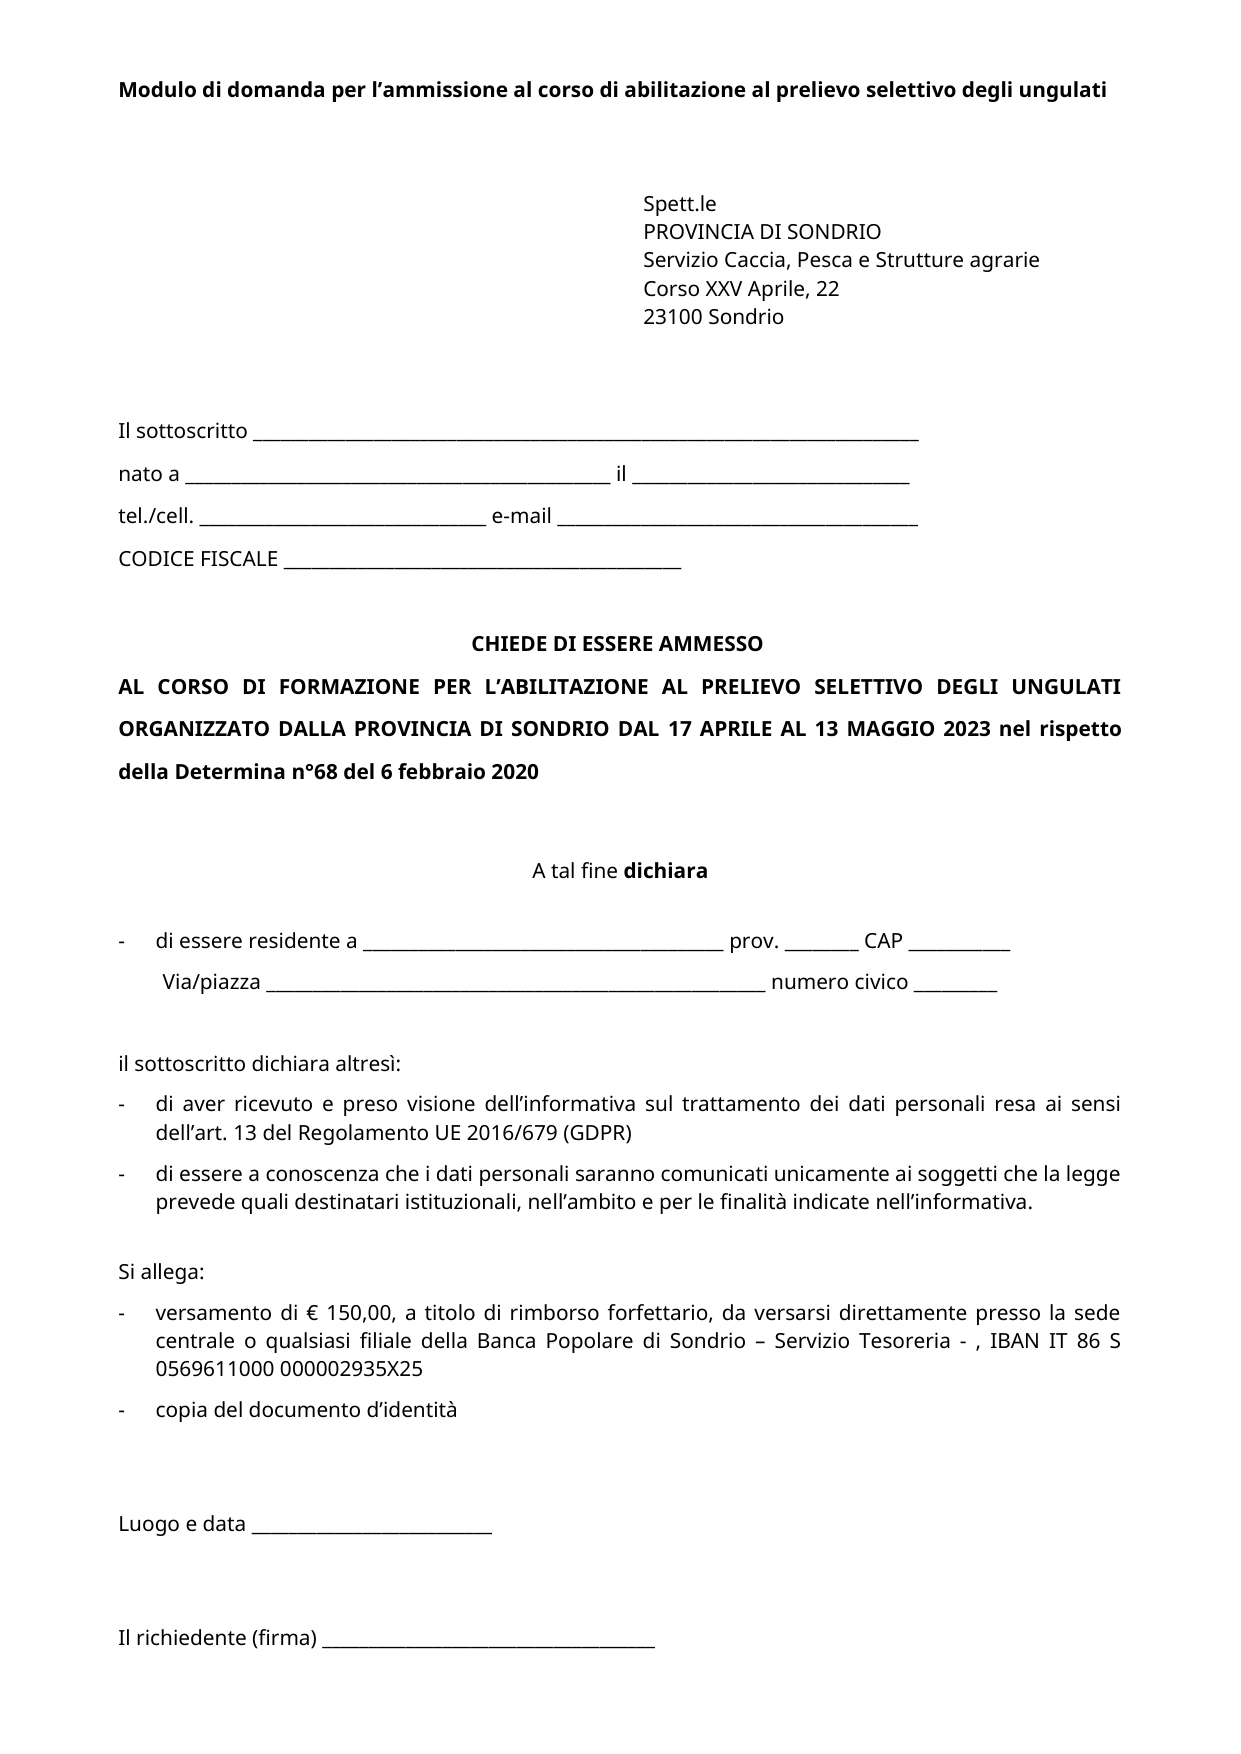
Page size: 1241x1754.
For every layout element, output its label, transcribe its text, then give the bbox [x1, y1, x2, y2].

text A tal fine dichiara [118, 856, 1122, 885]
list di aver ricevuto e preso visione dell’informativa sul trattamento dei dati personali resa ai sensi dell’art. 13 del Regolamento UE 2016/679 (GDPR) [118, 1089, 1122, 1146]
list di essere a conoscenza che i dati personali saranno comunicati unicamente ai soggetti che la legge prevede quali destinatari istituzionali, nell’ambito e per le finalità indicate nell’informativa. [118, 1159, 1122, 1216]
text Il sottoscritto ________________________________________________________________________ [118, 416, 1122, 444]
text Si allega: [118, 1257, 1122, 1285]
text CODICE FISCALE ___________________________________________ [118, 544, 1122, 572]
text 23100 Sondrio [643, 302, 1122, 331]
text PROVINCIA DI SONDRIO [643, 217, 1122, 246]
list copia del documento d’identità [118, 1396, 1122, 1424]
text Spett.le [643, 189, 1122, 217]
text Luogo e data __________________________ [118, 1509, 1122, 1538]
text Il richiedente (firma) ____________________________________ [118, 1623, 1122, 1651]
text CHIEDE DI ESSERE AMMESSO [118, 629, 1122, 658]
text nato a ______________________________________________ il ______________________________ [118, 459, 1122, 487]
list versamento di € 150,00, a titolo di rimborso forfettario, da versarsi direttamente presso la sede centrale o qualsiasi filiale della Banca Popolare di Sondrio – Servizio Tesoreria - , IBAN IT 86 S 0569611000 000002935X25 [118, 1298, 1122, 1383]
text il sottoscritto dichiara altresì: [118, 1049, 1122, 1077]
text tel./cell. _______________________________ e-mail _______________________________________ [118, 501, 1122, 530]
text AL CORSO DI FORMAZIONE PER L’ABILITAZIONE AL PRELIEVO SELETTIVO DEGLI UNGULATI ORGANIZZATO DALLA PROVINCIA DI SONDRIO DAL 17 APRILE AL 13 MAGGIO 2023 nel rispetto della Determina n°68 del 6 febbraio 2020 [118, 672, 1122, 785]
text Modulo di domanda per l’ammissione al corso di abilitazione al prelievo selettivo degli ungulati [118, 75, 1122, 103]
text Servizio Caccia, Pesca e Strutture agrarie [643, 246, 1122, 274]
text Corso XXV Aprile, 22 [643, 274, 1122, 302]
list di essere residente a _______________________________________ prov. ________ CAP ___________ [118, 926, 1122, 954]
text Via/piazza ______________________________________________________ numero civico _________ [162, 967, 1122, 995]
